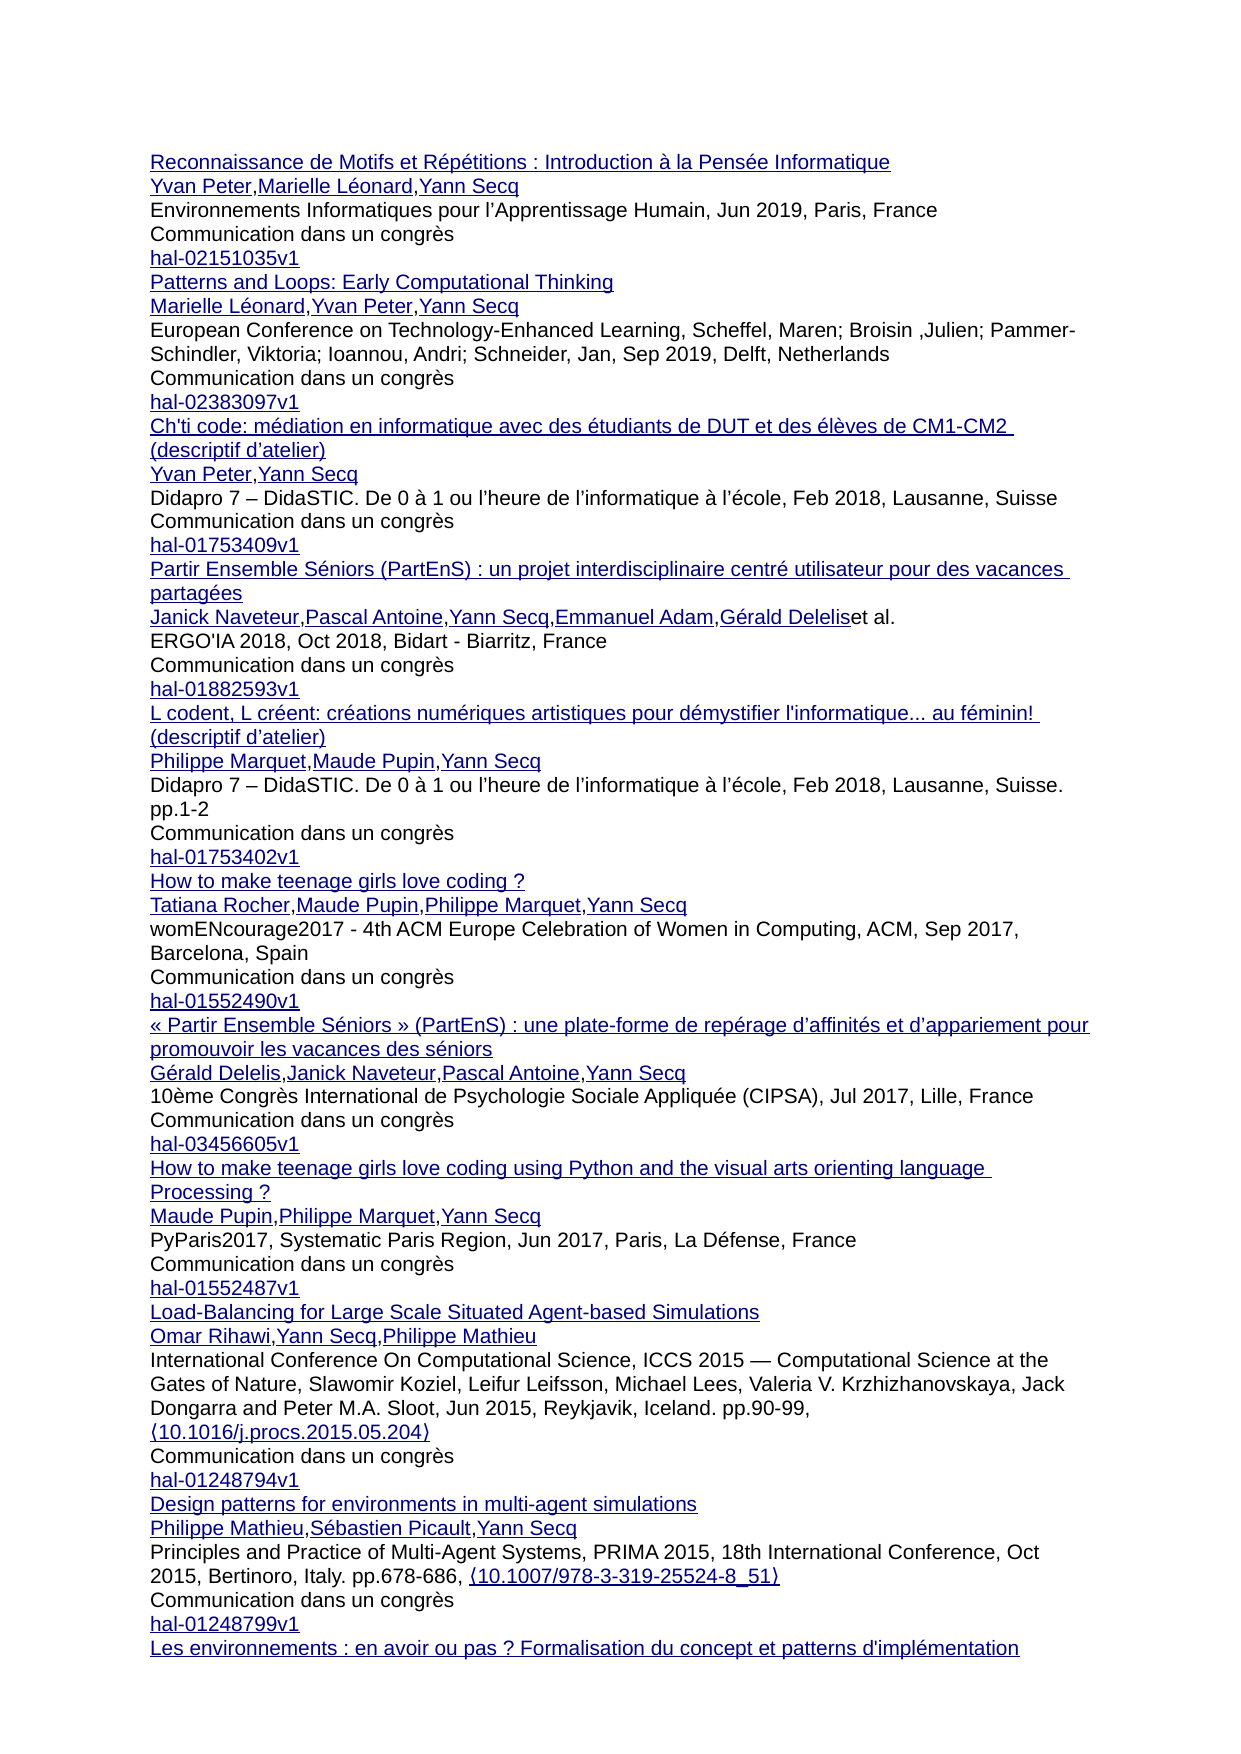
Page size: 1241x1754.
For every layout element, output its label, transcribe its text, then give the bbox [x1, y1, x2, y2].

table_cell Reconnaissance de Motifs et Répétitions : Introduction à la Pensée Informatique Yvan Peter,Marielle Léonard,Yann Secq Environnements Informatiques pour l’Apprentissage Humain, Jun 2019, Paris, France Communication dans un congrès hal-02151035v1 [150, 150, 1090, 270]
table_cell Ch'ti code: médiation en informatique avec des étudiants de DUT et des élèves de CM1-CM2 (descriptif d’atelier) Yvan Peter,Yann Secq Didapro 7 – DidaSTIC. De 0 à 1 ou l’heure de l’informatique à l’école, Feb 2018, Lausanne, Suisse Communication dans un congrès hal-01753409v1 [150, 414, 1090, 557]
table_cell « Partir Ensemble Séniors » (PartEnS) : une plate-forme de repérage d’affinités et d’appariement pour [150, 1013, 1090, 1033]
table_cell promouvoir les vacances des séniors Gérald Delelis,Janick Naveteur,Pascal Antoine,Yann Secq 10ème Congrès International de Psychologie Sociale Appliquée (CIPSA), Jul 2017, Lille, France Communication dans un congrès hal-03456605v1 [150, 1034, 1090, 1156]
table_cell Partir Ensemble Séniors (PartEnS) : un projet interdisciplinaire centré utilisateur pour des vacances partagées Janick Naveteur,Pascal Antoine,Yann Secq,Emmanuel Adam,Gérald Deleliset al. ERGO'IA 2018, Oct 2018, Bidart - Biarritz, France Communication dans un congrès hal-01882593v1 [150, 557, 1090, 701]
table_cell Les environnements : en avoir ou pas ? Formalisation du concept et patterns d'implémentation [150, 1635, 1090, 1659]
table_cell Load-Balancing for Large Scale Situated Agent-based Simulations Omar Rihawi,Yann Secq,Philippe Mathieu International Conference On Computational Science, ICCS 2015 — Computational Science at the Gates of Nature, Slawomir Koziel, Leifur Leifsson, Michael Lees, Valeria V. Krzhizhanovskaya, Jack Dongarra and Peter M.A. Sloot, Jun 2015, Reykjavik, Iceland. pp.90-99, ⟨10.1016/j.procs.2015.05.204⟩ Communication dans un congrès hal-01248794v1 [150, 1300, 1090, 1492]
table_cell How to make teenage girls love coding ? Tatiana Rocher,Maude Pupin,Philippe Marquet,Yann Secq womENcourage2017 - 4th ACM Europe Celebration of Women in Computing, ACM, Sep 2017, Barcelona, Spain Communication dans un congrès hal-01552490v1 [150, 869, 1090, 1012]
table_cell Patterns and Loops: Early Computational Thinking Marielle Léonard,Yvan Peter,Yann Secq European Conference on Technology-Enhanced Learning, Scheffel, Maren; Broisin ,Julien; Pammer-Schindler, Viktoria; Ioannou, Andri; Schneider, Jan, Sep 2019, Delft, Netherlands Communication dans un congrès hal-02383097v1 [150, 270, 1090, 413]
table_cell Design patterns for environments in multi-agent simulations Philippe Mathieu,Sébastien Picault,Yann Secq Principles and Practice of Multi-Agent Systems, PRIMA 2015, 18th International Conference, Oct 2015, Bertinoro, Italy. pp.678-686, ⟨10.1007/978-3-319-25524-8_51⟩ Communication dans un congrès hal-01248799v1 [150, 1492, 1090, 1635]
table_cell L codent, L créent: créations numériques artistiques pour démystifier l'informatique... au féminin! (descriptif d’atelier) Philippe Marquet,Maude Pupin,Yann Secq Didapro 7 – DidaSTIC. De 0 à 1 ou l’heure de l’informatique à l’école, Feb 2018, Lausanne, Suisse. pp.1-2 Communication dans un congrès hal-01753402v1 [150, 701, 1090, 869]
table_cell How to make teenage girls love coding using Python and the visual arts orienting language Processing ? Maude Pupin,Philippe Marquet,Yann Secq PyParis2017, Systematic Paris Region, Jun 2017, Paris, La Défense, France Communication dans un congrès hal-01552487v1 [150, 1156, 1090, 1300]
